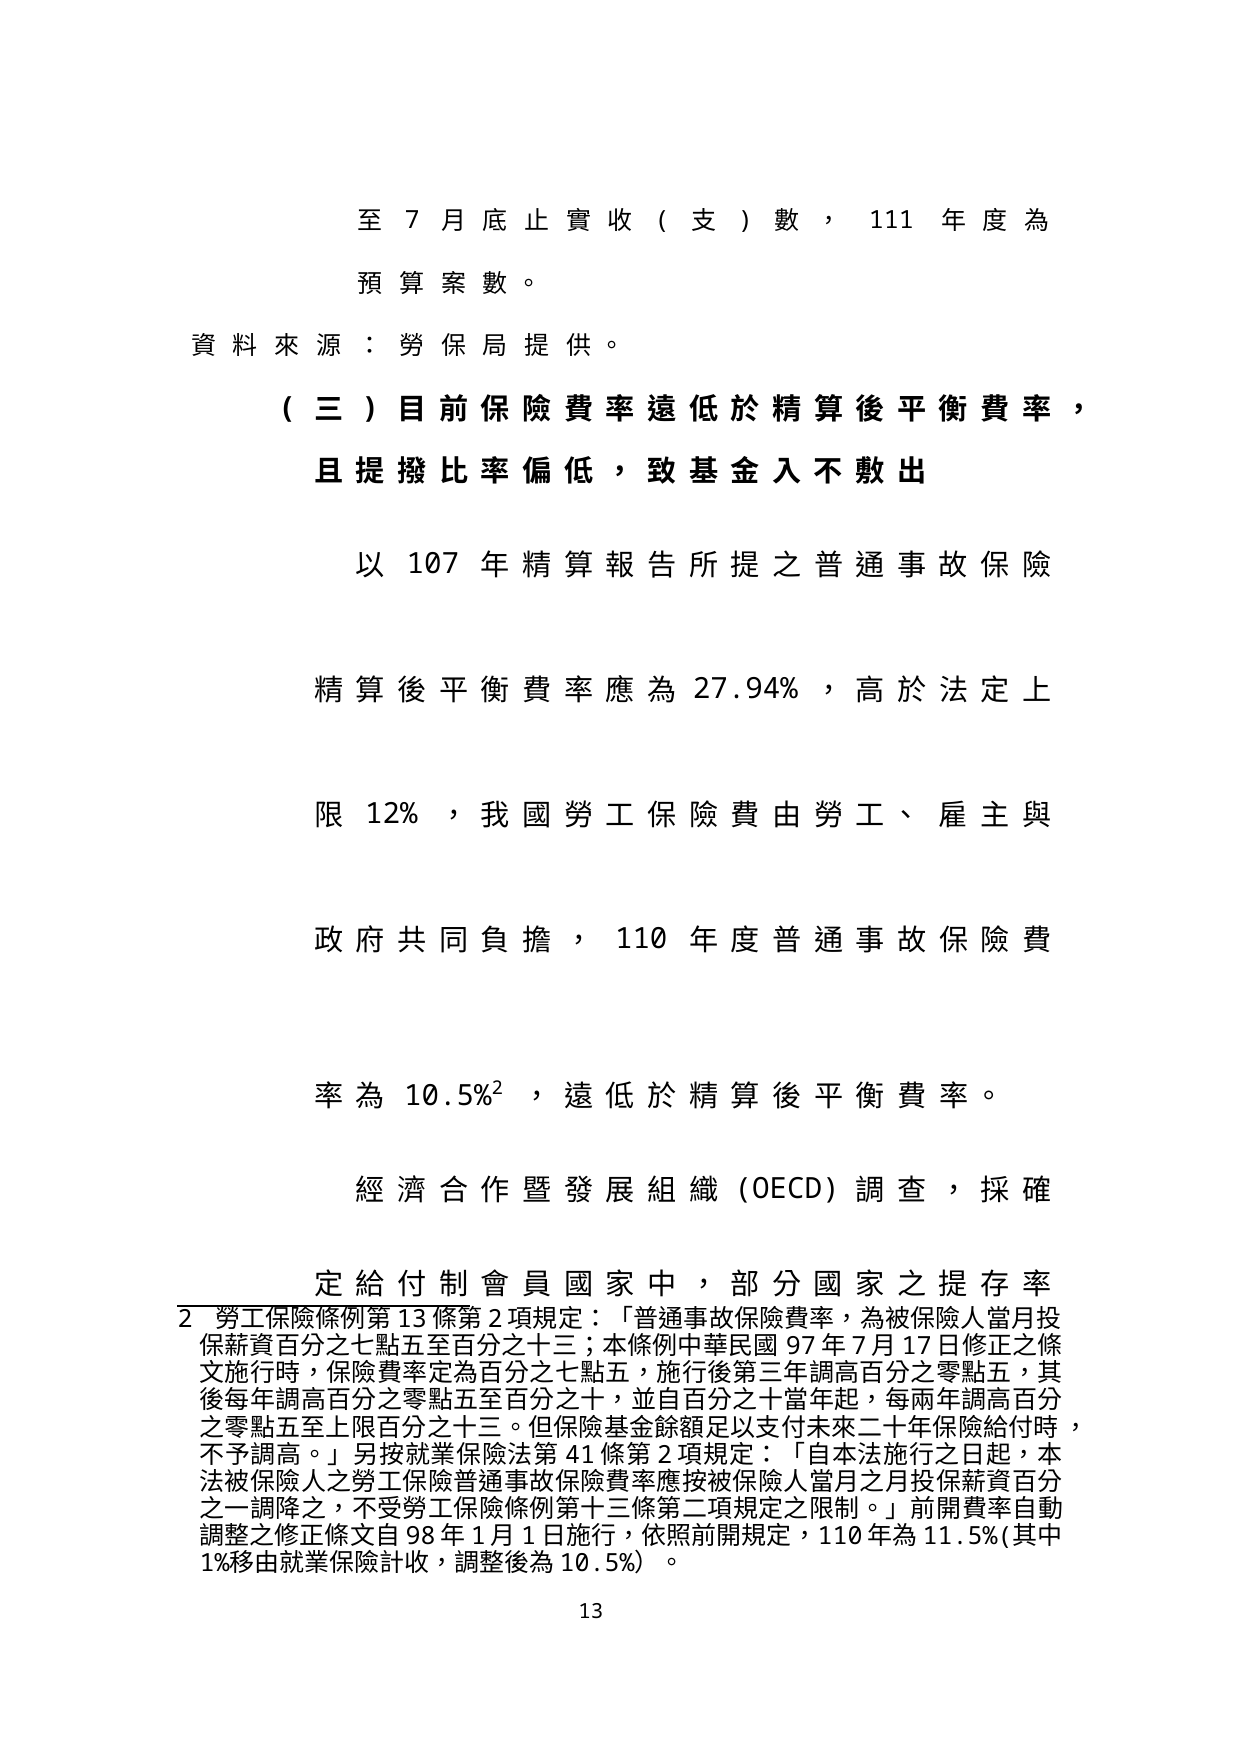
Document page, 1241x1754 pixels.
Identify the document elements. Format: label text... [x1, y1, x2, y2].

text 資料來源：勞保局提供。 [183, 302, 1058, 365]
text 經濟合作暨發展組織(OECD)調查，採確定給付制會員國家中，部分國家之提存率 [271, 1115, 1058, 1302]
text 以107年精算報告所提之普通事故保險精算後平衡費率應為27.94%，高於法定上限12%，我國勞工保險費由勞工、雇主與政府共同負擔，110年度普通事故保險費率為10.5%，遠低於精算後平衡費率。 [271, 490, 1058, 1115]
text 至7月底止實收(支)數，111年度為預算案數。 [286, 177, 1058, 302]
text 勞工保險條例第13條第2項規定：「普通事故保險費率，為被保險人當月投保薪資百分之七點五至百分之十三；本條例中華民國97年7月17日修正之條文施行時，保險費率定為百分之七點五，施行後第三年調高百分之零點五，其後每年調高百分之零點五至百分之十，並自百分之十當年起，每兩年調高百分之零點五至上限百分之十三。但保險基金餘額足以支付未來二十年保險給付時，不予調高。」另按就業保險法第41條第2項規定：「自本法施行之日起，本法被保險人之勞工保險普通事故保險費率應按被保險人當月之月投保薪資百分之一調降之，不受勞工保險條例第十三條第二項規定之限制。」前開費率自動調整之修正條文自98年1月1日施行，依照前開規定，110年為11.5%(其中1%移由就業保險計收，調整後為10.5%）。 [177, 1306, 1063, 1577]
text (三)目前保險費率遠低於精算後平衡費率，且提撥比率偏低，致基金入不敷出 [242, 365, 1058, 490]
